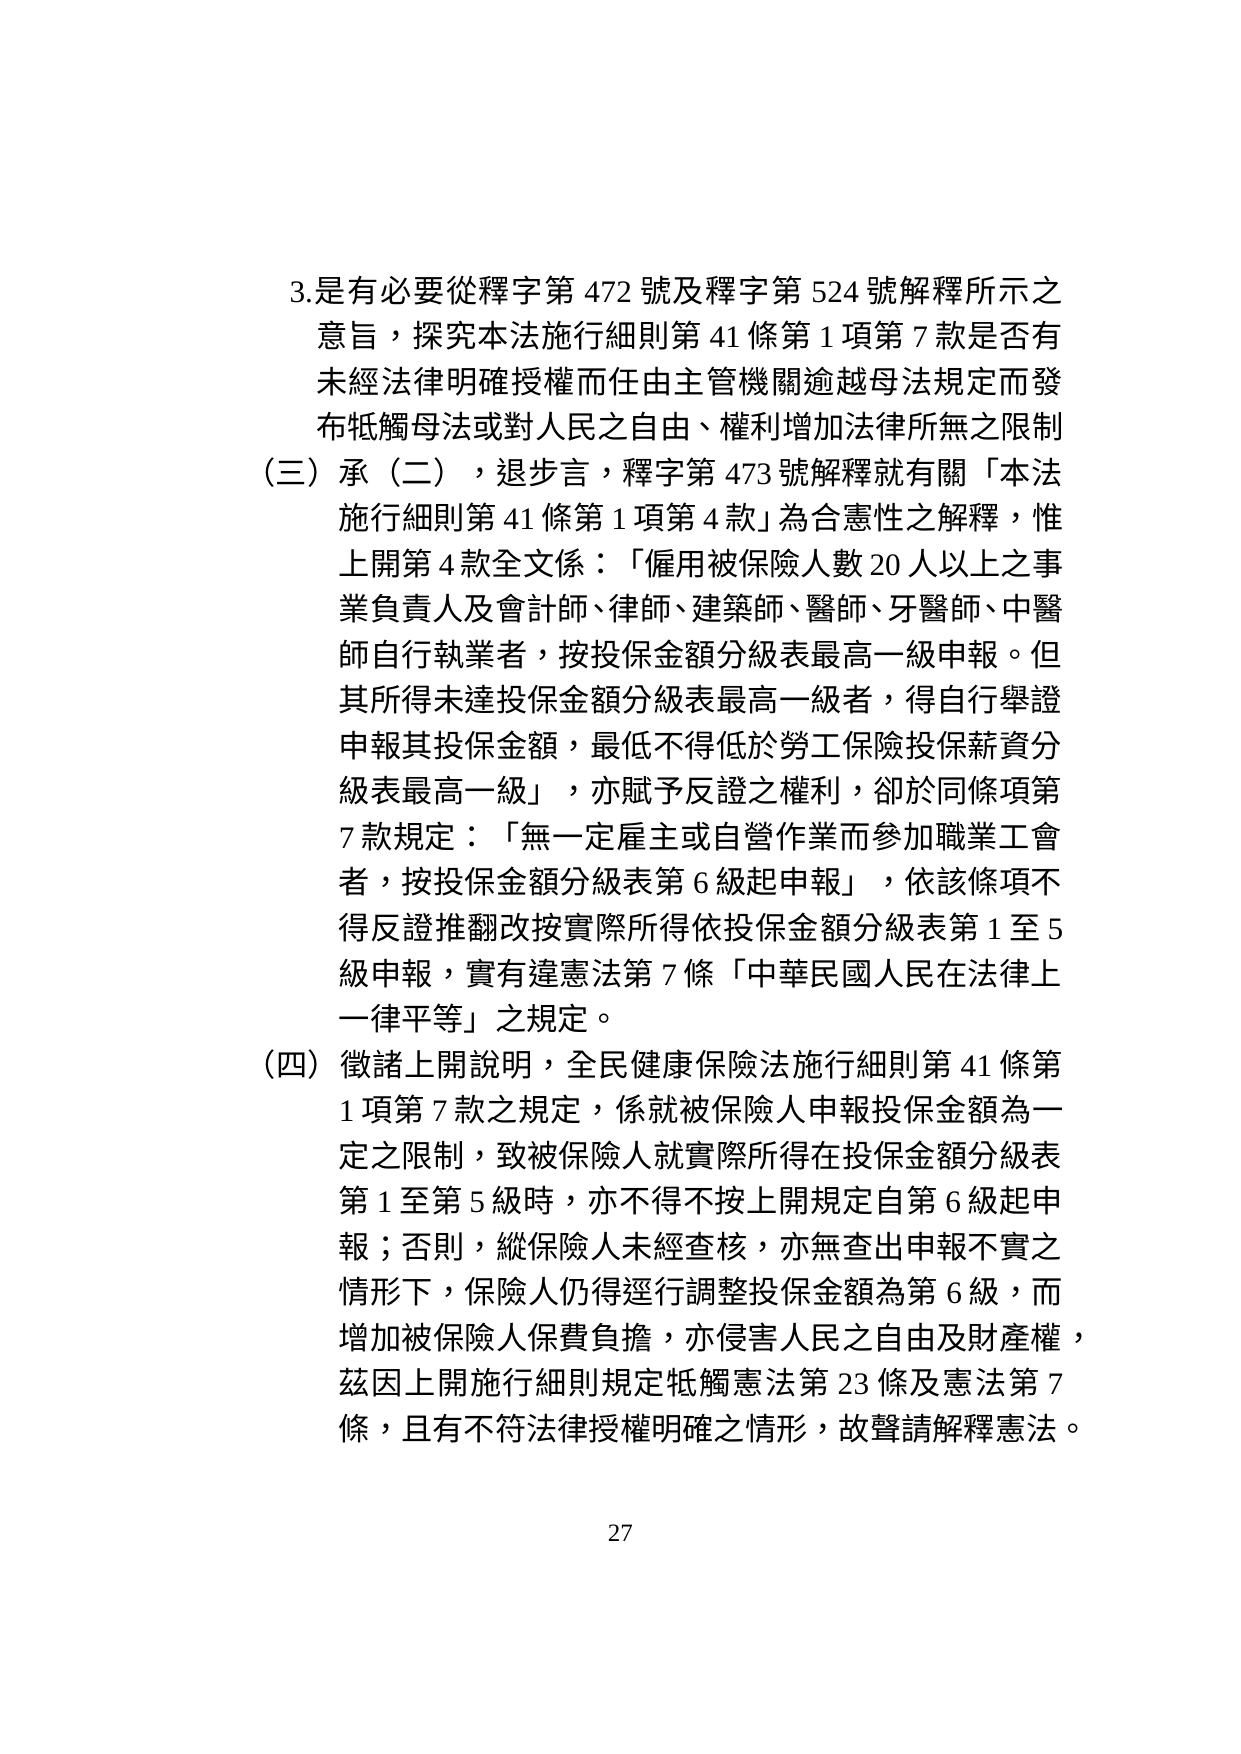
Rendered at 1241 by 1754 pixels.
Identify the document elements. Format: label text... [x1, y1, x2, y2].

text （四）徵諸上開說明，全民健康保險法施行細則第41條第1項第7款之規定，係就被保險人申報投保金額為一定之限制，致被保險人就實際所得在投保金額分級表第1至第5級時，亦不得不按上開規定自第6級起申報；否則，縱保險人未經查核，亦無查出申報不實之情形下，保險人仍得逕行調整投保金額為第6級，而增加被保險人保費負擔，亦侵害人民之自由及財產權，茲因上開施行細則規定牴觸憲法第23條及憲法第7條，且有不符法律授權明確之情形，故聲請解釋憲法。 [244, 1040, 1063, 1449]
text 3.是有必要從釋字第472號及釋字第524號解釋所示之意旨，探究本法施行細則第41條第1項第7款是否有未經法律明確授權而任由主管機關逾越母法規定而發布牴觸母法或對人民之自由、權利增加法律所無之限制。 [289, 266, 1063, 448]
text （三）承（二），退步言，釋字第473號解釋就有關「本法施行細則第41條第1項第4款」為合憲性之解釋，惟上開第4款全文係：「僱用被保險人數20人以上之事業負責人及會計師、律師、建築師、醫師、牙醫師、中醫師自行執業者，按投保金額分級表最高一級申報。但其所得未達投保金額分級表最高一級者，得自行舉證申報其投保金額，最低不得低於勞工保險投保薪資分級表最高一級」，亦賦予反證之權利，卻於同條項第7款規定：「無一定雇主或自營作業而參加職業工會者，按投保金額分級表第6級起申報」，依該條項不得反證推翻改按實際所得依投保金額分級表第1至5級申報，實有違憲法第7條「中華民國人民在法律上一律平等」之規定。 [244, 448, 1063, 1040]
